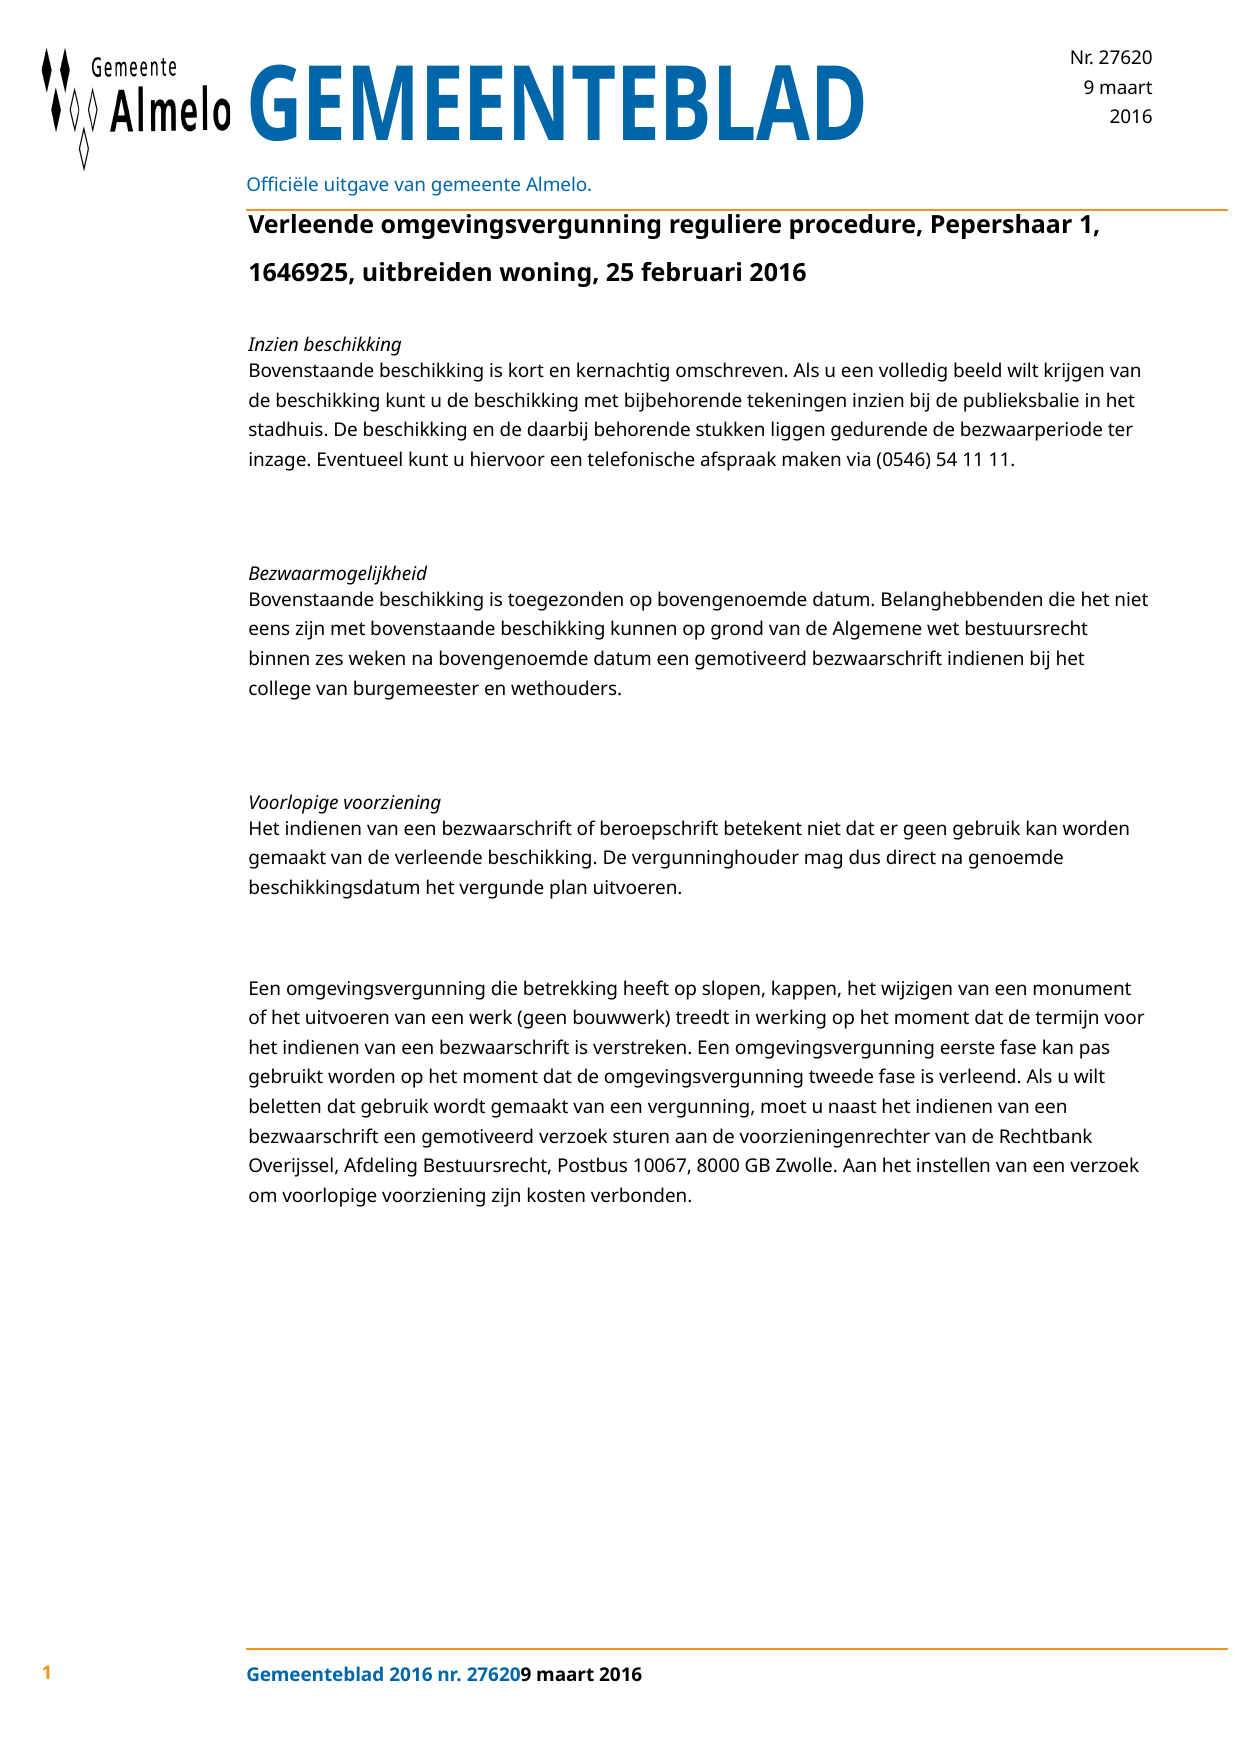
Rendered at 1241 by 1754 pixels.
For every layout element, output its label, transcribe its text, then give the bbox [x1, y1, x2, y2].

text Verleende omgevingsvergunning reguliere procedure, Pepershaar 1, 1646925, uitbreiden woning, 25 februari 2016 [248, 211, 1152, 288]
text Een omgevingsvergunning die betrekking heeft op slopen, kappen, het wijzigen van een monument of het uitvoeren van een werk (geen bouwwerk) treedt in werking op het moment dat de termijn voor het indienen van een bezwaarschrift is verstreken. Een omgevingsvergunning eerste fase kan pas gebruikt worden op het moment dat de omgevingsvergunning tweede fase is verleend. Als u wilt beletten dat gebruik wordt gemaakt van een vergunning, moet u naast het indienen van een bezwaarschrift een gemotiveerd verzoek sturen aan de voorzieningenrechter van de Rechtbank Overijssel, Afdeling Bestuursrecht, Postbus 10067, 8000 GB Zwolle. Aan het instellen van een verzoek om voorlopige voorziening zijn kosten verbonden. [248, 975, 1152, 1208]
text Het indienen van een bezwaarschrift of beroepschrift betekent niet dat er geen gebruik kan worden gemaakt van de verleende beschikking. De vergunninghouder mag dus direct na genoemde beschikkingsdatum het vergunde plan uitvoeren. [248, 815, 1152, 900]
text Voorlopige voorziening [248, 789, 1152, 815]
picture [41, 47, 231, 172]
text Bezwaarmogelijkheid [248, 560, 1152, 586]
text Inzien beschikking [248, 331, 1152, 357]
text Bovenstaande beschikking is toegezonden op bovengenoemde datum. Belanghebbenden die het niet eens zijn met bovenstaande beschikking kunnen op grond van de Algemene wet bestuursrecht binnen zes weken na bovengenoemde datum een gemotiveerd bezwaarschrift indienen bij het college van burgemeester en wethouders. [248, 586, 1152, 701]
text Bovenstaande beschikking is kort en kernachtig omschreven. Als u een volledig beeld wilt krijgen van de beschikking kunt u de beschikking met bijbehorende tekeningen inzien bij de publieksbalie in het stadhuis. De beschikking en de daarbij behorende stukken liggen gedurende de bezwaarperiode ter inzage. Eventueel kunt u hiervoor een telefonische afspraak maken via (0546) 54 11 11. [248, 357, 1152, 472]
